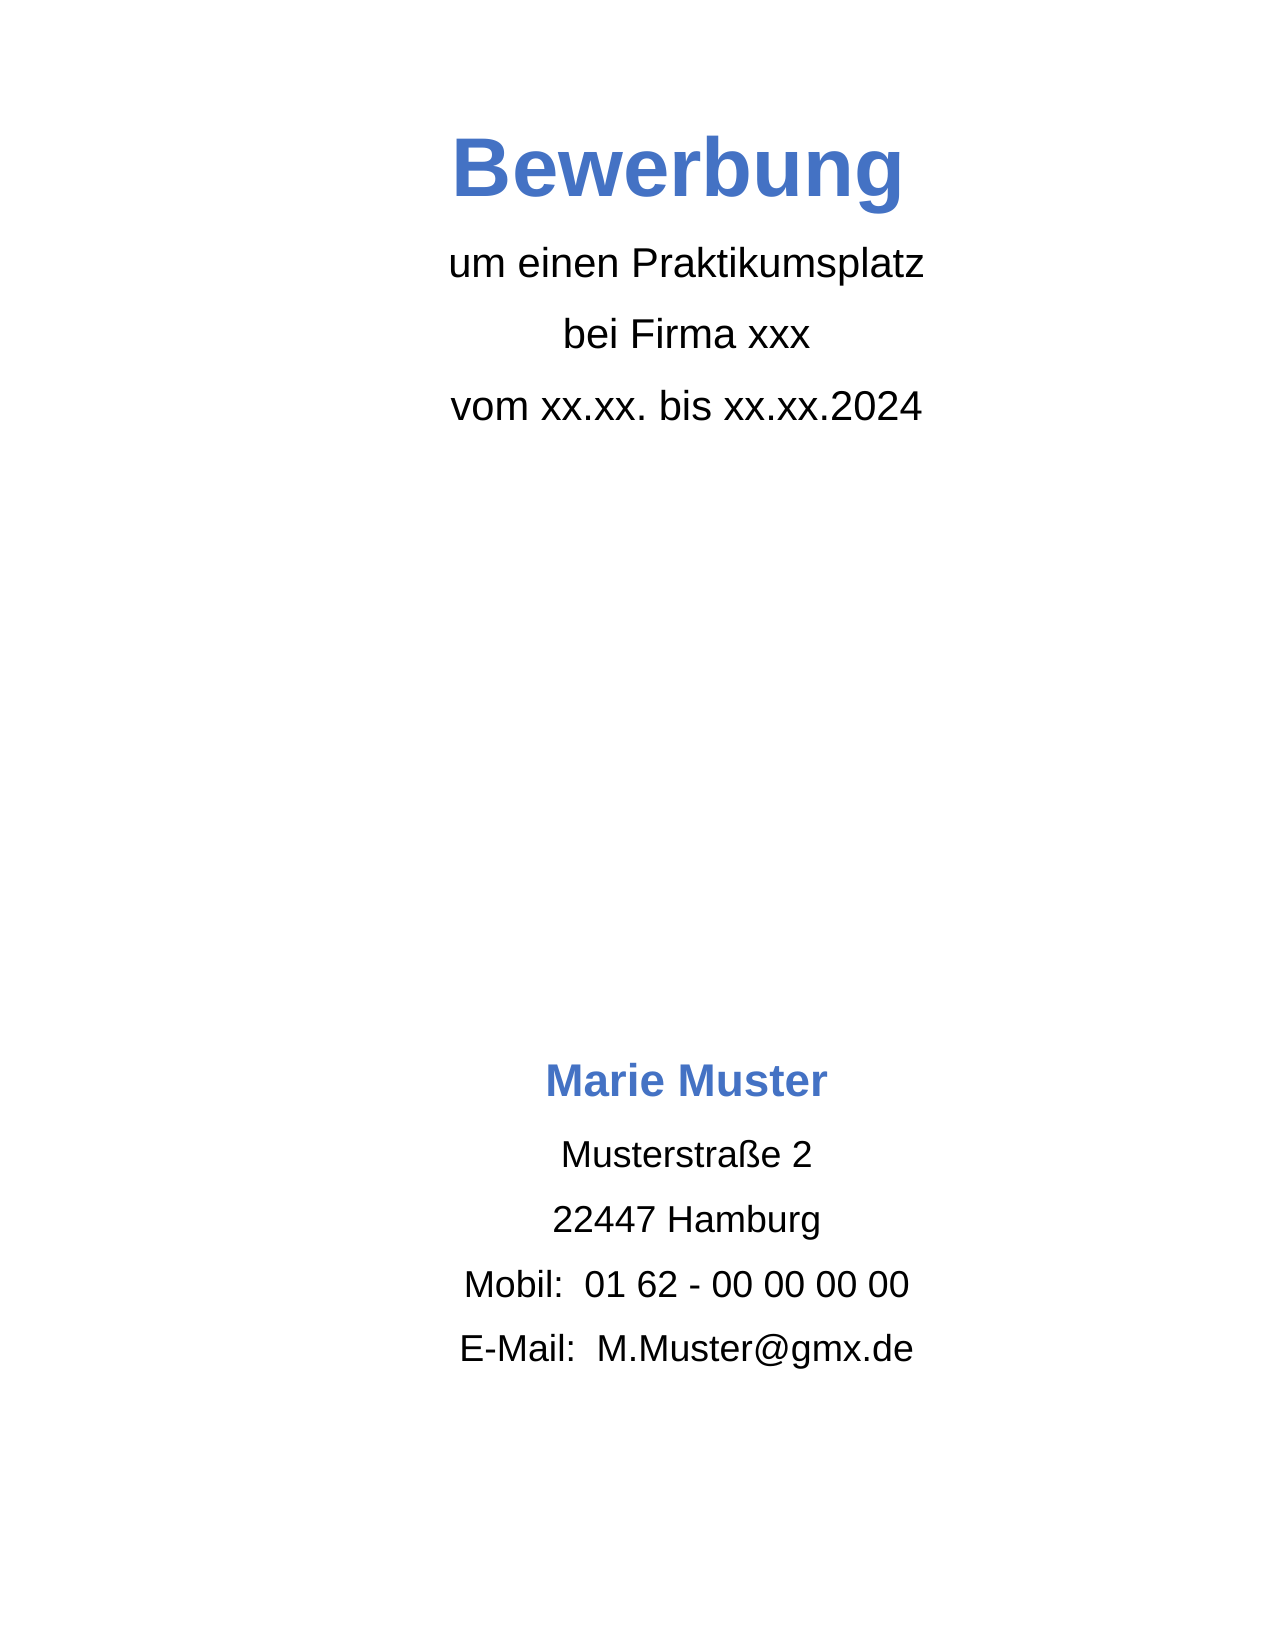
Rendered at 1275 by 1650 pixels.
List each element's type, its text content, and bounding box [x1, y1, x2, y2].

text Mobil: 01 62 - 00 00 00 00 [177, 1262, 1196, 1305]
text 22447 Hamburg [177, 1197, 1196, 1240]
text Bewerbung um einen Praktikumsplatz bei Firma xxx vom xx.xx. bis xx.xx.2024 [177, 118, 1196, 429]
text E-Mail: M.Muster@gmx.de [177, 1327, 1196, 1370]
text Musterstraße 2 [177, 1133, 1196, 1176]
text Marie Muster [177, 1053, 1196, 1106]
